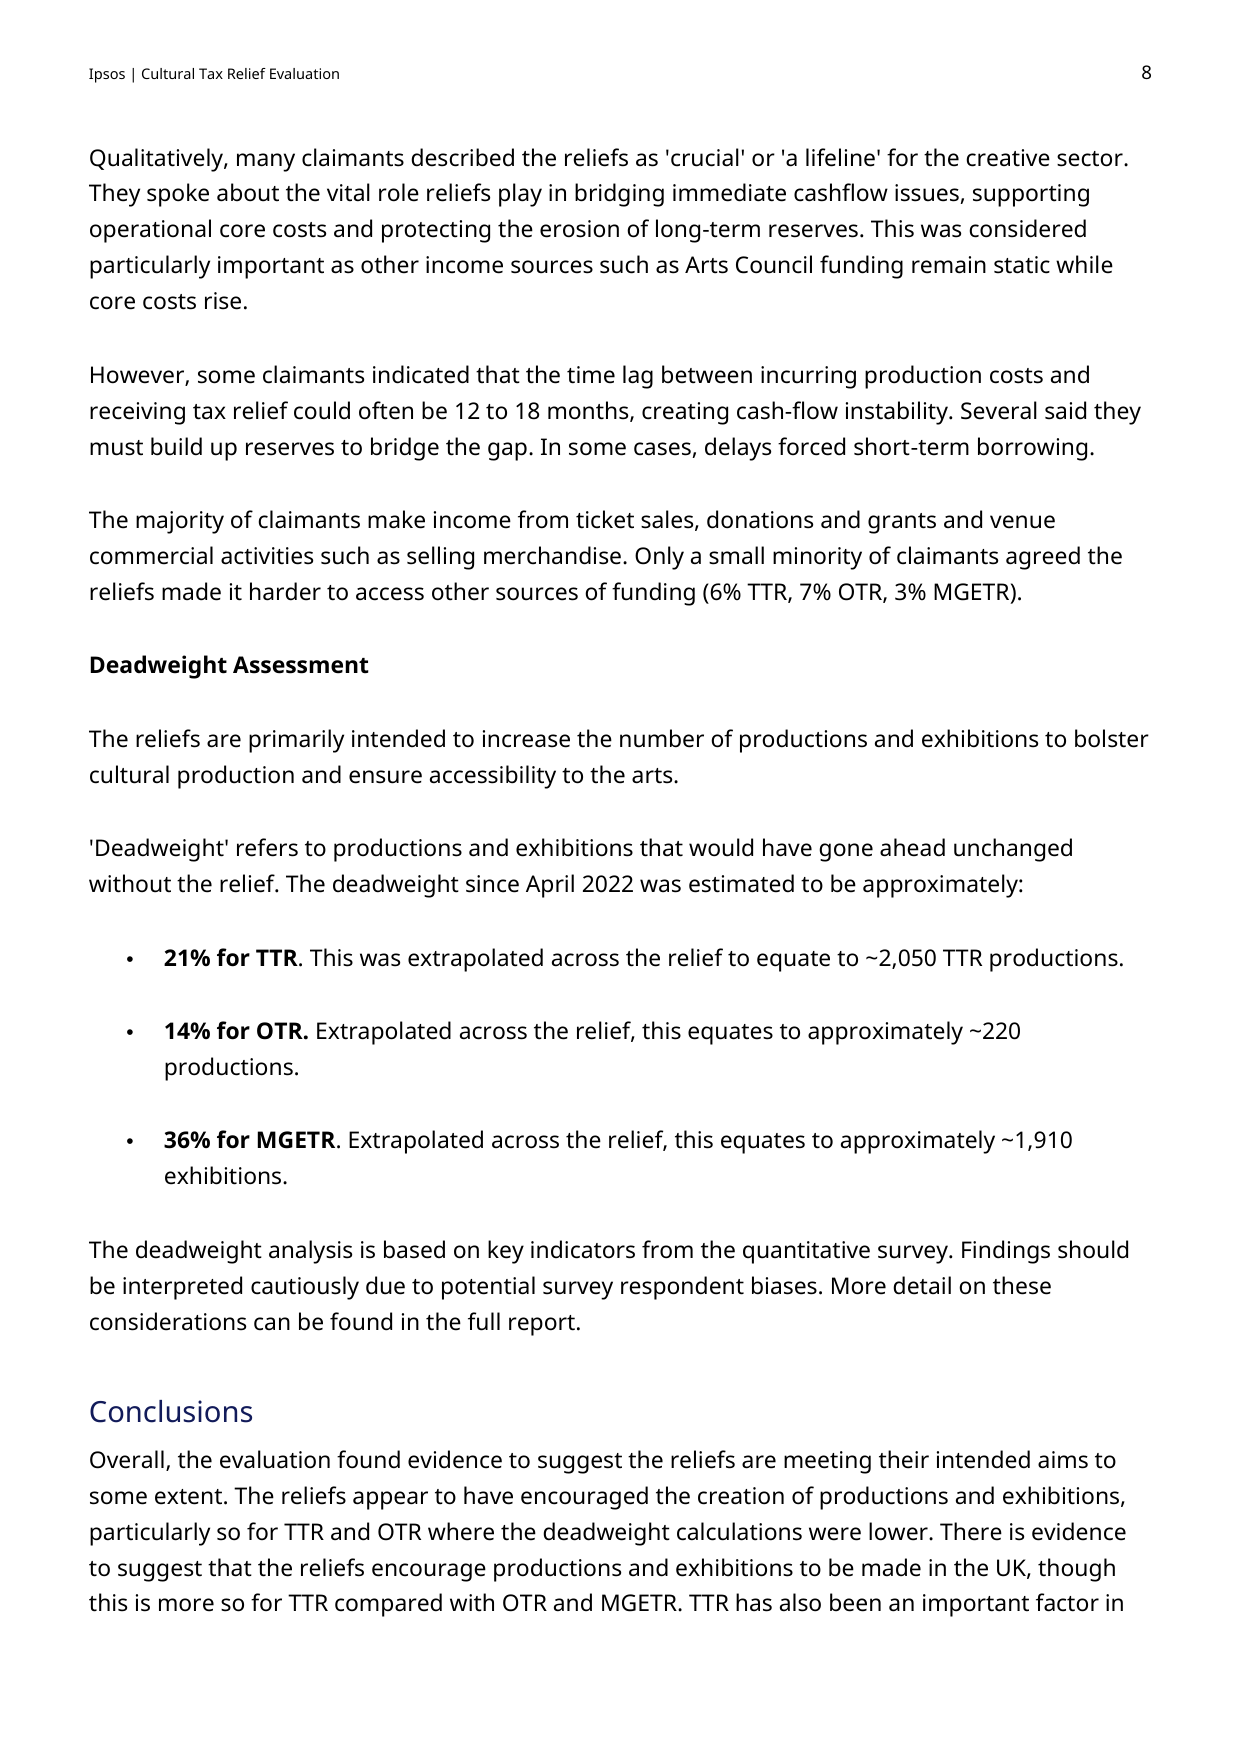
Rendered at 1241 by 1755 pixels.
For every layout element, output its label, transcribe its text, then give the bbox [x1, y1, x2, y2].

text The reliefs are primarily intended to increase the number of productions and exhibitions to bolster cultural production and ensure accessibility to the arts. [89, 723, 1152, 790]
text 'Deadweight' refers to productions and exhibitions that would have gone ahead unchanged without the relief. The deadweight since April 2022 was estimated to be approximately: [89, 832, 1152, 899]
list 14% for OTR. Extrapolated across the relief, this equates to approximately ~220 productions. [126, 1015, 1152, 1082]
text Qualitatively, many claimants described the reliefs as 'crucial' or 'a lifeline' for the creative sector. They spoke about the vital role reliefs play in bridging immediate cashflow issues, supporting operational core costs and protecting the erosion of long-term reserves. This was considered particularly important as other income sources such as Arts Council funding remain static while core costs rise. [89, 141, 1152, 316]
list 21% for TTR. This was extrapolated across the relief to equate to ~2,050 TTR productions. [126, 941, 1152, 973]
text The majority of claimants make income from ticket sales, donations and grants and venue commercial activities such as selling merchandise. Only a small minority of claimants agreed the reliefs made it harder to access other sources of funding (6% TTR, 7% OTR, 3% MGETR). [89, 504, 1152, 607]
text However, some claimants indicated that the time lag between incurring production costs and receiving tax relief could often be 12 to 18 months, creating cash-flow instability. Several said they must build up reserves to bridge the gap. In some cases, delays forced short‑term borrowing. [89, 359, 1152, 462]
list 36% for MGETR. Extrapolated across the relief, this equates to approximately ~1,910 exhibitions. [126, 1124, 1152, 1191]
text Deadweight Assessment [89, 649, 1152, 681]
text The deadweight analysis is based on key indicators from the quantitative survey. Findings should be interpreted cautiously due to potential survey respondent biases. More detail on these considerations can be found in the full report. [89, 1234, 1152, 1337]
text Overall, the evaluation found evidence to suggest the reliefs are meeting their intended aims to some extent. The reliefs appear to have encouraged the creation of productions and exhibitions, particularly so for TTR and OTR where the deadweight calculations were lower. There is evidence to suggest that the reliefs encourage productions and exhibitions to be made in the UK, though this is more so for TTR compared with OTR and MGETR. TTR has also been an important factor in [89, 1444, 1152, 1619]
subtitle Conclusions [89, 1391, 1152, 1431]
